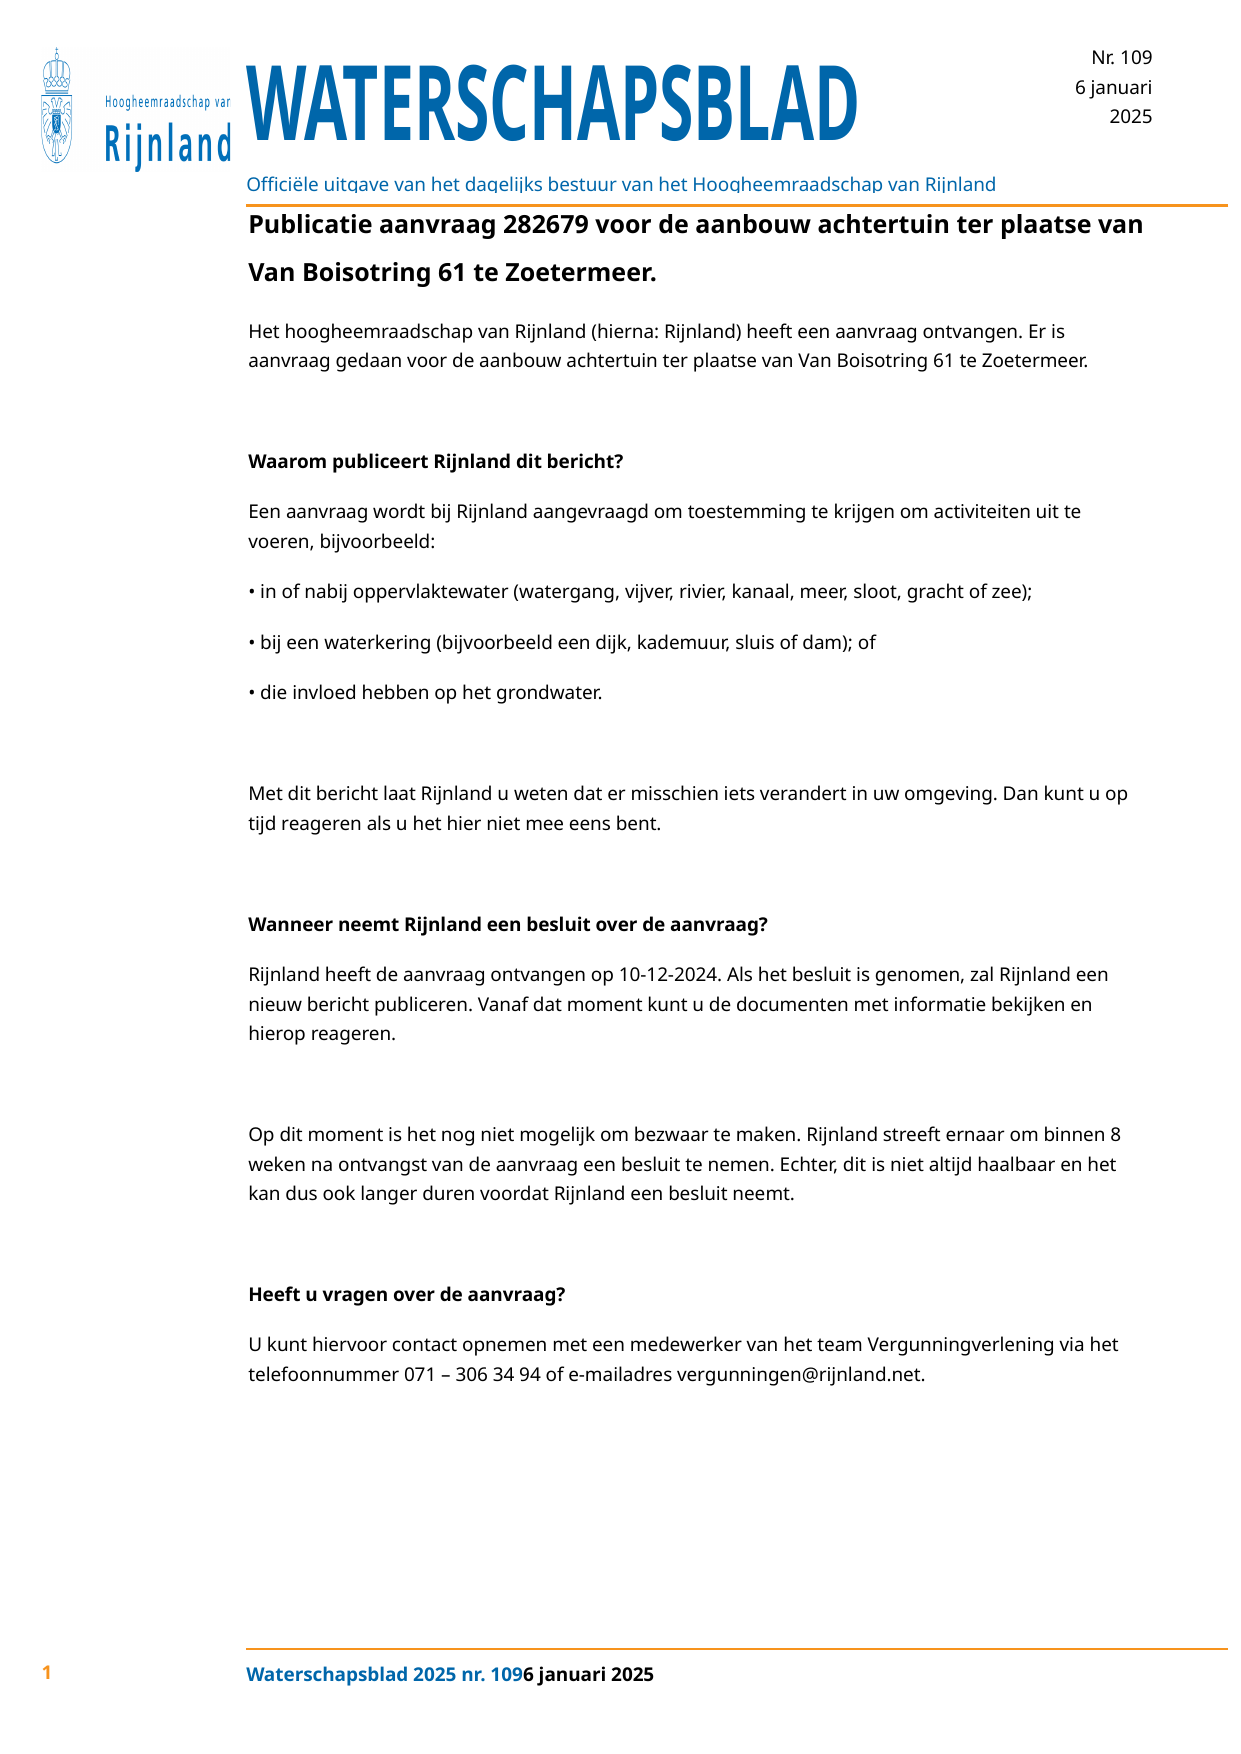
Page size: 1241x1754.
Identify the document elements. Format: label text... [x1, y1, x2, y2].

text • bij een waterkering (bijvoorbeeld een dijk, kademuur, sluis of dam); of [248, 629, 1152, 655]
text Op dit moment is het nog niet mogelijk om bezwaar te maken. Rijnland streeft ernaar om binnen 8 weken na ontvangst van de aanvraag een besluit te nemen. Echter, dit is niet altijd haalbaar en het kan dus ook langer duren voordat Rijnland een besluit neemt. [248, 1121, 1152, 1206]
text Het hoogheemraadschap van Rijnland (hierna: Rijnland) heeft een aanvraag ontvangen. Er is aanvraag gedaan voor de aanbouw achtertuin ter plaatse van Van Boisotring 61 te Zoetermeer. [248, 318, 1152, 373]
text • die invloed hebben op het grondwater. [248, 679, 1152, 705]
text Wanneer neemt Rijnland een besluit over de aanvraag? [248, 911, 1152, 937]
text U kunt hiervoor contact opnemen met een medewerker van het team Vergunningverlening via het telefoonnummer 071 – 306 34 94 of e-mailadres vergunningen@rijnland.net. [248, 1332, 1152, 1387]
text Publicatie aanvraag 282679 voor de aanbouw achtertuin ter plaatse van Van Boisotring 61 te Zoetermeer. [248, 207, 1152, 288]
picture [41, 47, 231, 172]
text • in of nabij oppervlaktewater (watergang, vijver, rivier, kanaal, meer, sloot, gracht of zee); [248, 579, 1152, 604]
text Rijnland heeft de aanvraag ontvangen op 10-12-2024. Als het besluit is genomen, zal Rijnland een nieuw bericht publiceren. Vanaf dat moment kunt u de documenten met informatie bekijken en hierop reageren. [248, 961, 1152, 1046]
text Met dit bericht laat Rijnland u weten dat er misschien iets verandert in uw omgeving. Dan kunt u op tijd reageren als u het hier niet mee eens bent. [248, 780, 1152, 836]
text Heeft u vragen over de aanvraag? [248, 1281, 1152, 1307]
text Waarom publiceert Rijnland dit bericht? [248, 448, 1152, 474]
text Een aanvraag wordt bij Rijnland aangevraagd om toestemming te krijgen om activiteiten uit te voeren, bijvoorbeeld: [248, 499, 1152, 554]
